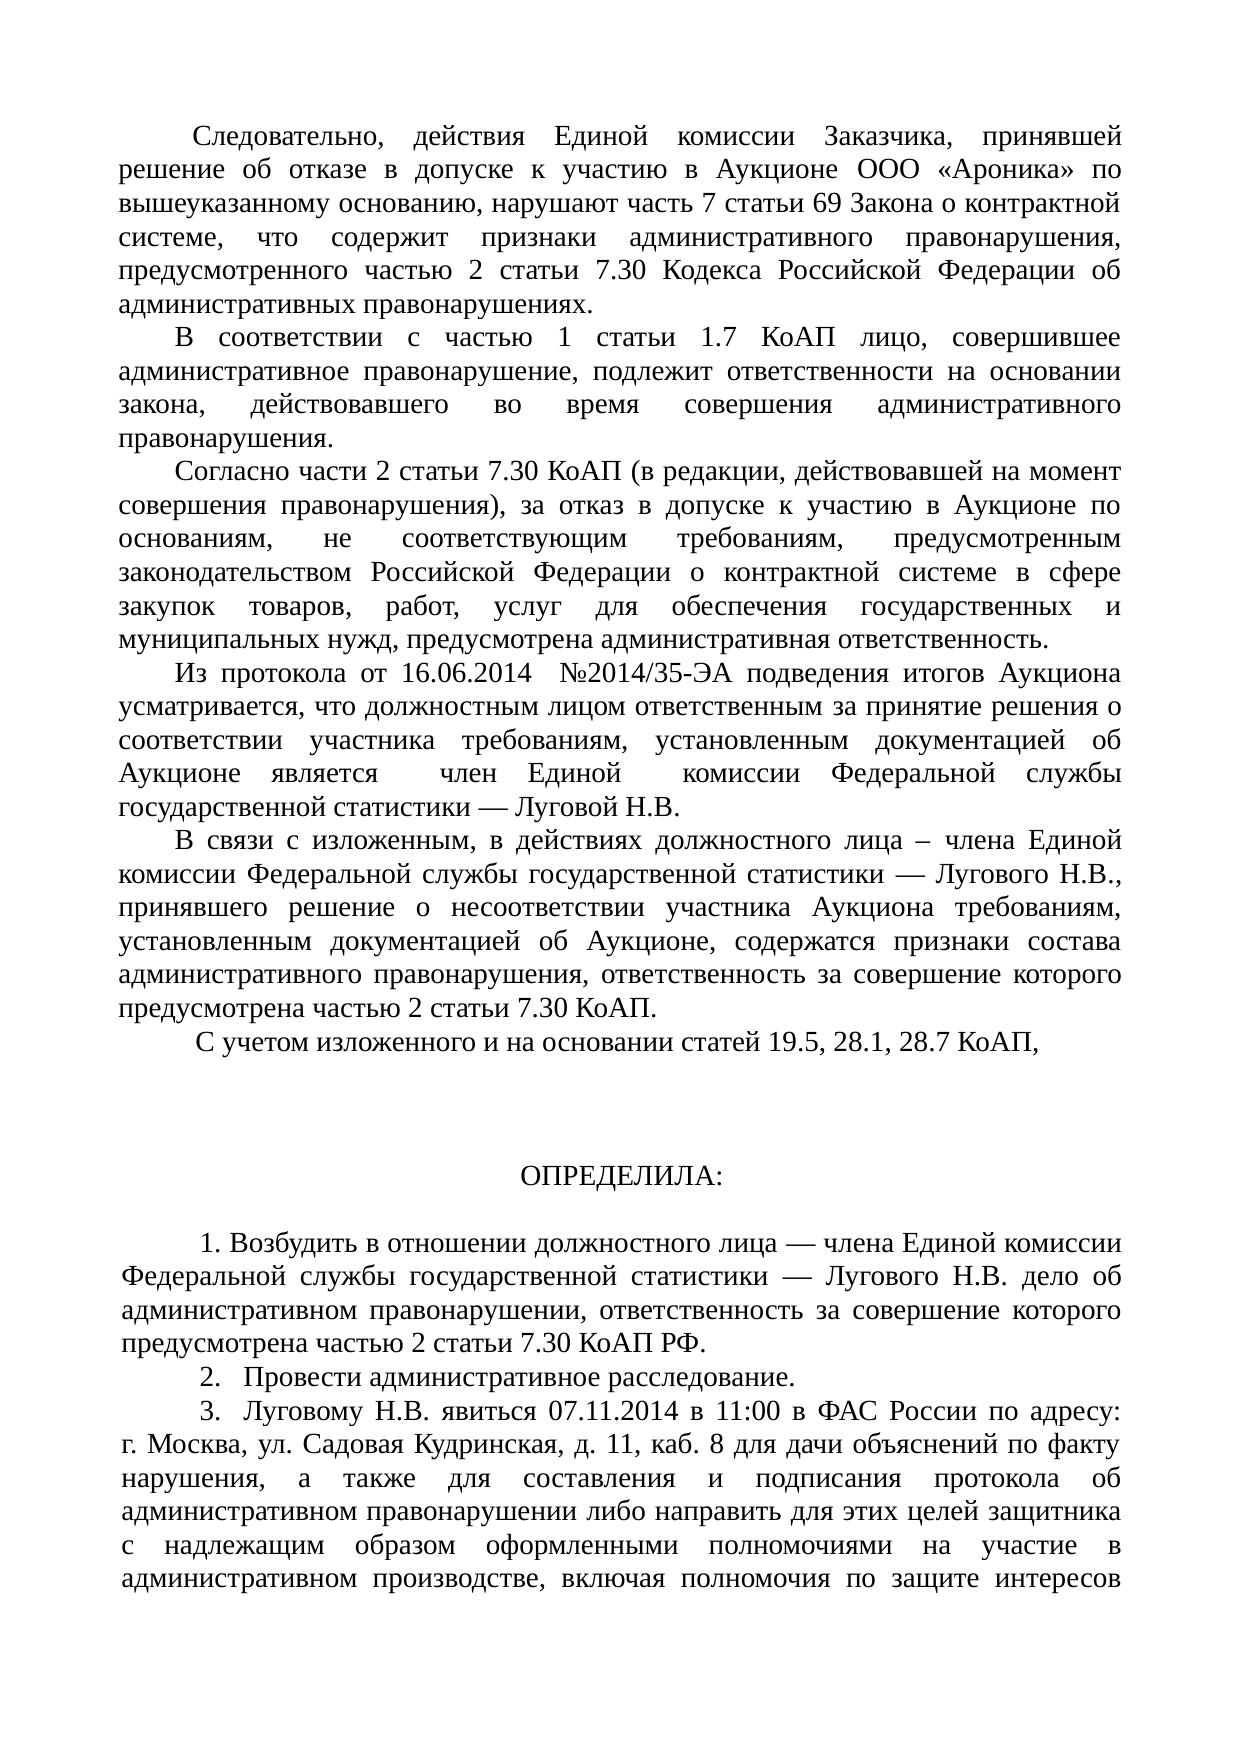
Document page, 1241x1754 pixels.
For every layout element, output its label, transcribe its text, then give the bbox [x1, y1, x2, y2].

text В соответствии с частью 1 статьи 1.7 КоАП лицо, совершившее административное правонарушение, подлежит ответственности на основании закона, действовавшего во время совершения административного правонарушения. [118, 319, 1122, 453]
text Из протокола от 16.06.2014 №2014/35-ЭА подведения итогов Аукциона усматривается, что должностным лицом ответственным за принятие решения о соответствии участника требованиям, установленным документацией об Аукционе является член Единой комиссии Федеральной службы государственной статистики — Луговой Н.В. [118, 655, 1122, 822]
text 3. Луговому Н.В. явиться 07.11.2014 в 11:00 в ФАС России по адресу: г. Москва, ул. Садовая Кудринская, д. 11, каб. 8 для дачи объяснений по факту нарушения, а также для составления и подписания протокола об административном правонарушении либо направить для этих целей защитника с надлежащим образом оформленными полномочиями на участие в административном производстве, включая полномочия по защите интересов [121, 1393, 1122, 1594]
text Следовательно, действия Единой комиссии Заказчика, принявшей решение об отказе в допуске к участию в Аукционе ООО «Ароника» по вышеуказанному основанию, нарушают часть 7 статьи 69 Закона о контрактной системе, что содержит признаки административного правонарушения, предусмотренного частью 2 статьи 7.30 Кодекса Российской Федерации об административных правонарушениях. [118, 118, 1122, 319]
text 2. Провести административное расследование. [121, 1359, 1122, 1393]
text ОПРЕДЕЛИЛА: [121, 1158, 1122, 1191]
text Согласно части 2 статьи 7.30 КоАП (в редакции, действовавшей на момент совершения правонарушения), за отказ в допуске к участию в Аукционе по основаниям, не соответствующим требованиям, предусмотренным законодательством Российской Федерации о контрактной системе в сфере закупок товаров, работ, услуг для обеспечения государственных и муниципальных нужд, предусмотрена административная ответственность. [118, 453, 1122, 655]
text В связи с изложенным, в действиях должностного лица – члена Единой комиссии Федеральной службы государственной статистики — Лугового Н.В., принявшего решение о несоответствии участника Аукциона требованиям, установленным документацией об Аукционе, содержатся признаки состава административного правонарушения, ответственность за совершение которого предусмотрена частью 2 статьи 7.30 КоАП. [118, 822, 1122, 1024]
text С учетом изложенного и на основании статей 19.5, 28.1, 28.7 КоАП, [121, 1024, 1122, 1057]
text 1. Возбудить в отношении должностного лица — члена Единой комиссии Федеральной службы государственной статистики — Лугового Н.В. дело об административном правонарушении, ответственность за совершение которого предусмотрена частью 2 статьи 7.30 КоАП РФ. [121, 1225, 1122, 1359]
